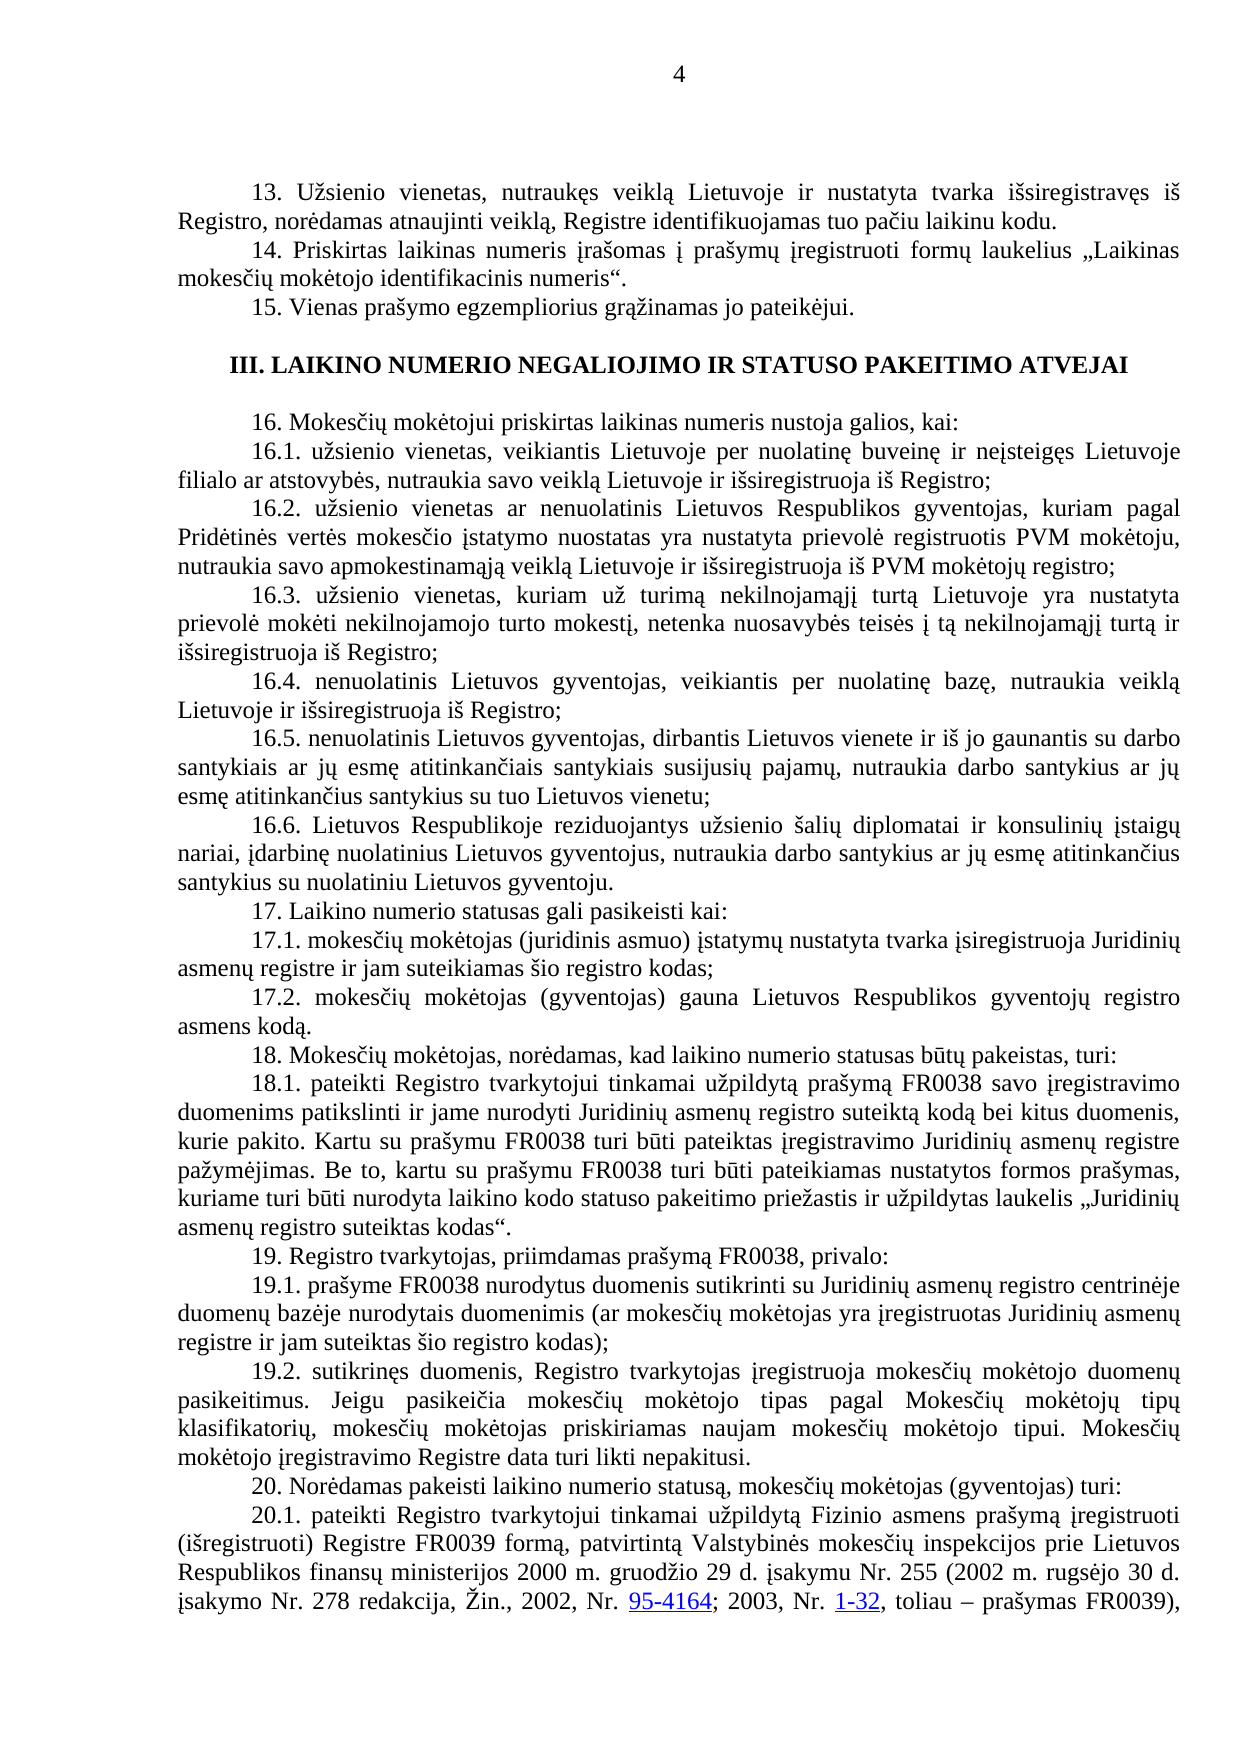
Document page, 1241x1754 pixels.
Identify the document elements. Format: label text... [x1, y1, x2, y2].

text 20.1. pateikti Registro tvarkytojui tinkamai užpildytą Fizinio asmens prašymą įregistruoti (išregistruoti) Registre FR0039 formą, patvirtintą Valstybinės mokesčių inspekcijos prie Lietuvos Respublikos finansų ministerijos 2000 m. gruodžio 29 d. įsakymu Nr. 255 (2002 m. rugsėjo 30 d. įsakymo Nr. 278 redakcija, Žin., 2002, Nr. 95-4164; 2003, Nr. 1-32, toliau – prašymas FR0039), [177, 1500, 1181, 1615]
text 16.3. užsienio vienetas, kuriam už turimą nekilnojamąjį turtą Lietuvoje yra nustatyta prievolė mokėti nekilnojamojo turto mokestį, netenka nuosavybės teisės į tą nekilnojamąjį turtą ir išsiregistruoja iš Registro; [177, 580, 1181, 666]
text 19. Registro tvarkytojas, priimdamas prašymą FR0038, privalo: [177, 1241, 1181, 1270]
text 19.2. sutikrinęs duomenis, Registro tvarkytojas įregistruoja mokesčių mokėtojo duomenų pasikeitimus. Jeigu pasikeičia mokesčių mokėtojo tipas pagal Mokesčių mokėtojų tipų klasifikatorių, mokesčių mokėtojas priskiriamas naujam mokesčių mokėtojo tipui. Mokesčių mokėtojo įregistravimo Registre data turi likti nepakitusi. [177, 1356, 1181, 1471]
text 20. Norėdamas pakeisti laikino numerio statusą, mokesčių mokėtojas (gyventojas) turi: [177, 1471, 1181, 1500]
text 13. Užsienio vienetas, nutraukęs veiklą Lietuvoje ir nustatyta tvarka išsiregistravęs iš Registro, norėdamas atnaujinti veiklą, Registre identifikuojamas tuo pačiu laikinu kodu. [177, 177, 1181, 235]
text 16.2. užsienio vienetas ar nenuolatinis Lietuvos Respublikos gyventojas, kuriam pagal Pridėtinės vertės mokesčio įstatymo nuostatas yra nustatyta prievolė registruotis PVM mokėtoju, nutraukia savo apmokestinamąją veiklą Lietuvoje ir išsiregistruoja iš PVM mokėtojų registro; [177, 493, 1181, 580]
text 16.1. užsienio vienetas, veikiantis Lietuvoje per nuolatinę buveinę ir neįsteigęs Lietuvoje filialo ar atstovybės, nutraukia savo veiklą Lietuvoje ir išsiregistruoja iš Registro; [177, 436, 1181, 493]
text 17.2. mokesčių mokėtojas (gyventojas) gauna Lietuvos Respublikos gyventojų registro asmens kodą. [177, 982, 1181, 1040]
text 16.6. Lietuvos Respublikoje reziduojantys užsienio šalių diplomatai ir konsulinių įstaigų nariai, įdarbinę nuolatinius Lietuvos gyventojus, nutraukia darbo santykius ar jų esmę atitinkančius santykius su nuolatiniu Lietuvos gyventoju. [177, 810, 1181, 896]
text 16. Mokesčių mokėtojui priskirtas laikinas numeris nustoja galios, kai: [177, 407, 1181, 436]
text 19.1. prašyme FR0038 nurodytus duomenis sutikrinti su Juridinių asmenų registro centrinėje duomenų bazėje nurodytais duomenimis (ar mokesčių mokėtojas yra įregistruotas Juridinių asmenų registre ir jam suteiktas šio registro kodas); [177, 1270, 1181, 1356]
text 18. Mokesčių mokėtojas, norėdamas, kad laikino numerio statusas būtų pakeistas, turi: [177, 1040, 1181, 1068]
text 17.1. mokesčių mokėtojas (juridinis asmuo) įstatymų nustatyta tvarka įsiregistruoja Juridinių asmenų registre ir jam suteikiamas šio registro kodas; [177, 925, 1181, 982]
text 15. Vienas prašymo egzempliorius grąžinamas jo pateikėjui. [177, 292, 1181, 321]
text 14. Priskirtas laikinas numeris įrašomas į prašymų įregistruoti formų laukelius „Laikinas mokesčių mokėtojo identifikacinis numeris“. [177, 235, 1181, 292]
text 16.4. nenuolatinis Lietuvos gyventojas, veikiantis per nuolatinę bazę, nutraukia veiklą Lietuvoje ir išsiregistruoja iš Registro; [177, 666, 1181, 723]
text 18.1. pateikti Registro tvarkytojui tinkamai užpildytą prašymą FR0038 savo įregistravimo duomenims patikslinti ir jame nurodyti Juridinių asmenų registro suteiktą kodą bei kitus duomenis, kurie pakito. Kartu su prašymu FR0038 turi būti pateiktas įregistravimo Juridinių asmenų registre pažymėjimas. Be to, kartu su prašymu FR0038 turi būti pateikiamas nustatytos formos prašymas, kuriame turi būti nurodyta laikino kodo statuso pakeitimo priežastis ir užpildytas laukelis „Juridinių asmenų registro suteiktas kodas“. [177, 1068, 1181, 1241]
text III. LAIKINO NUMERIO NEGALIOJIMO IR STATUSO PAKEITIMO ATVEJAI [177, 350, 1181, 378]
text 17. Laikino numerio statusas gali pasikeisti kai: [177, 896, 1181, 925]
text 16.5. nenuolatinis Lietuvos gyventojas, dirbantis Lietuvos vienete ir iš jo gaunantis su darbo santykiais ar jų esmę atitinkančiais santykiais susijusių pajamų, nutraukia darbo santykius ar jų esmę atitinkančius santykius su tuo Lietuvos vienetu; [177, 723, 1181, 810]
